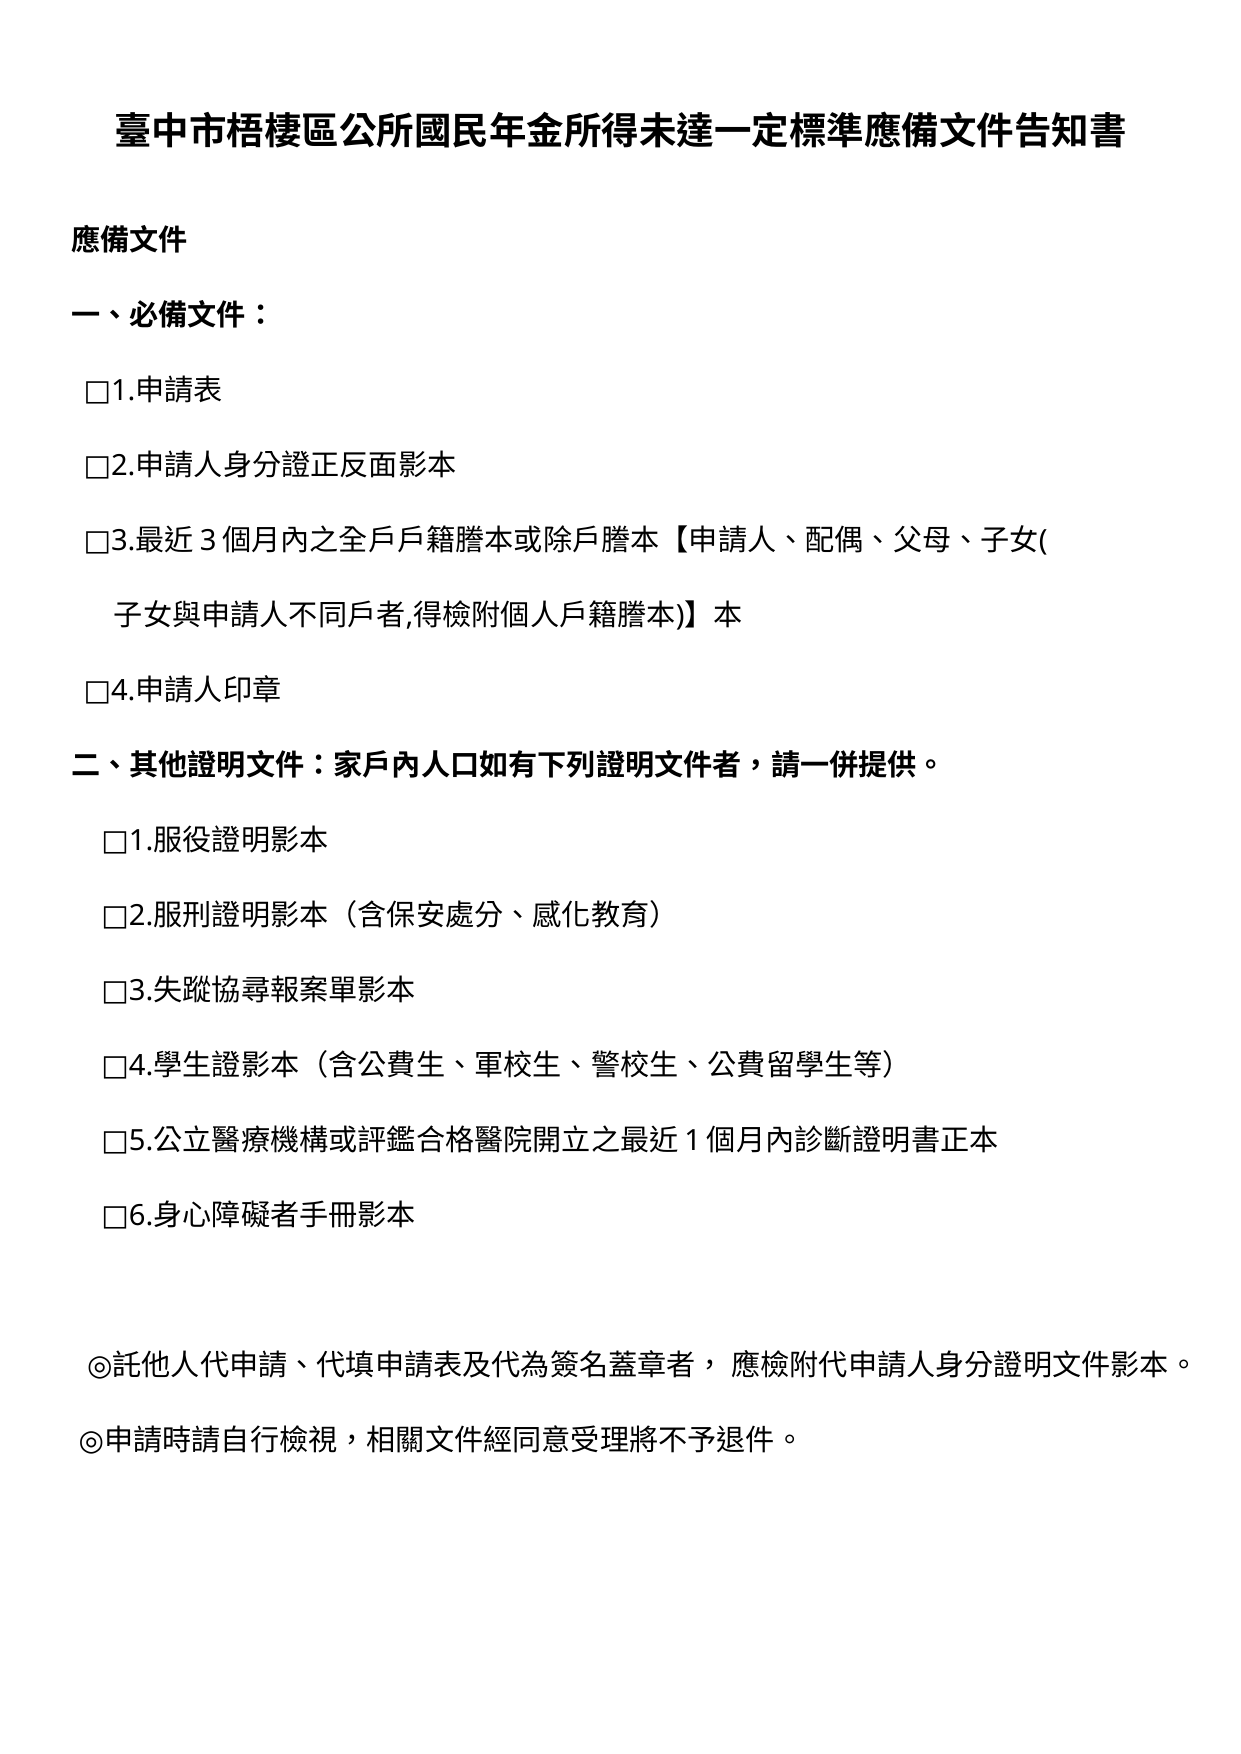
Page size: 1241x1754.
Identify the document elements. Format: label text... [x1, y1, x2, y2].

text □2.申請人身分證正反面影本 [83, 425, 1169, 500]
text 應備文件 [71, 200, 1169, 275]
text □1.服役證明影本 [71, 800, 1169, 875]
text □4.申請人印章 [83, 650, 1169, 725]
text □4.學生證影本（含公費生、軍校生、警校生、公費留學生等） [71, 1025, 1169, 1100]
text □6.身心障礙者手冊影本 [71, 1175, 1169, 1250]
text □2.服刑證明影本（含保安處分、感化教育） [71, 875, 1169, 950]
text □1.申請表 [83, 350, 1169, 425]
text □3.失蹤協尋報案單影本 [71, 950, 1169, 1025]
text 子女與申請人不同戶者,得檢附個人戶籍謄本)】本 [83, 575, 1169, 650]
text ◎申請時請自行檢視，相關文件經同意受理將不予退件。 [71, 1400, 1169, 1475]
text 一、必備文件： [71, 275, 1169, 350]
text 二、其他證明文件：家戶內人口如有下列證明文件者，請一併提供。 [71, 725, 1169, 800]
text □5.公立醫療機構或評鑑合格醫院開立之最近1個月內診斷證明書正本 [71, 1100, 1169, 1175]
text □3.最近3個月內之全戶戶籍謄本或除戶謄本【申請人、配偶、父母、子女( [83, 500, 1169, 575]
text ◎託他人代申請、代填申請表及代為簽名蓋章者， 應檢附代申請人身分證明文件影本。 [87, 1325, 1169, 1400]
